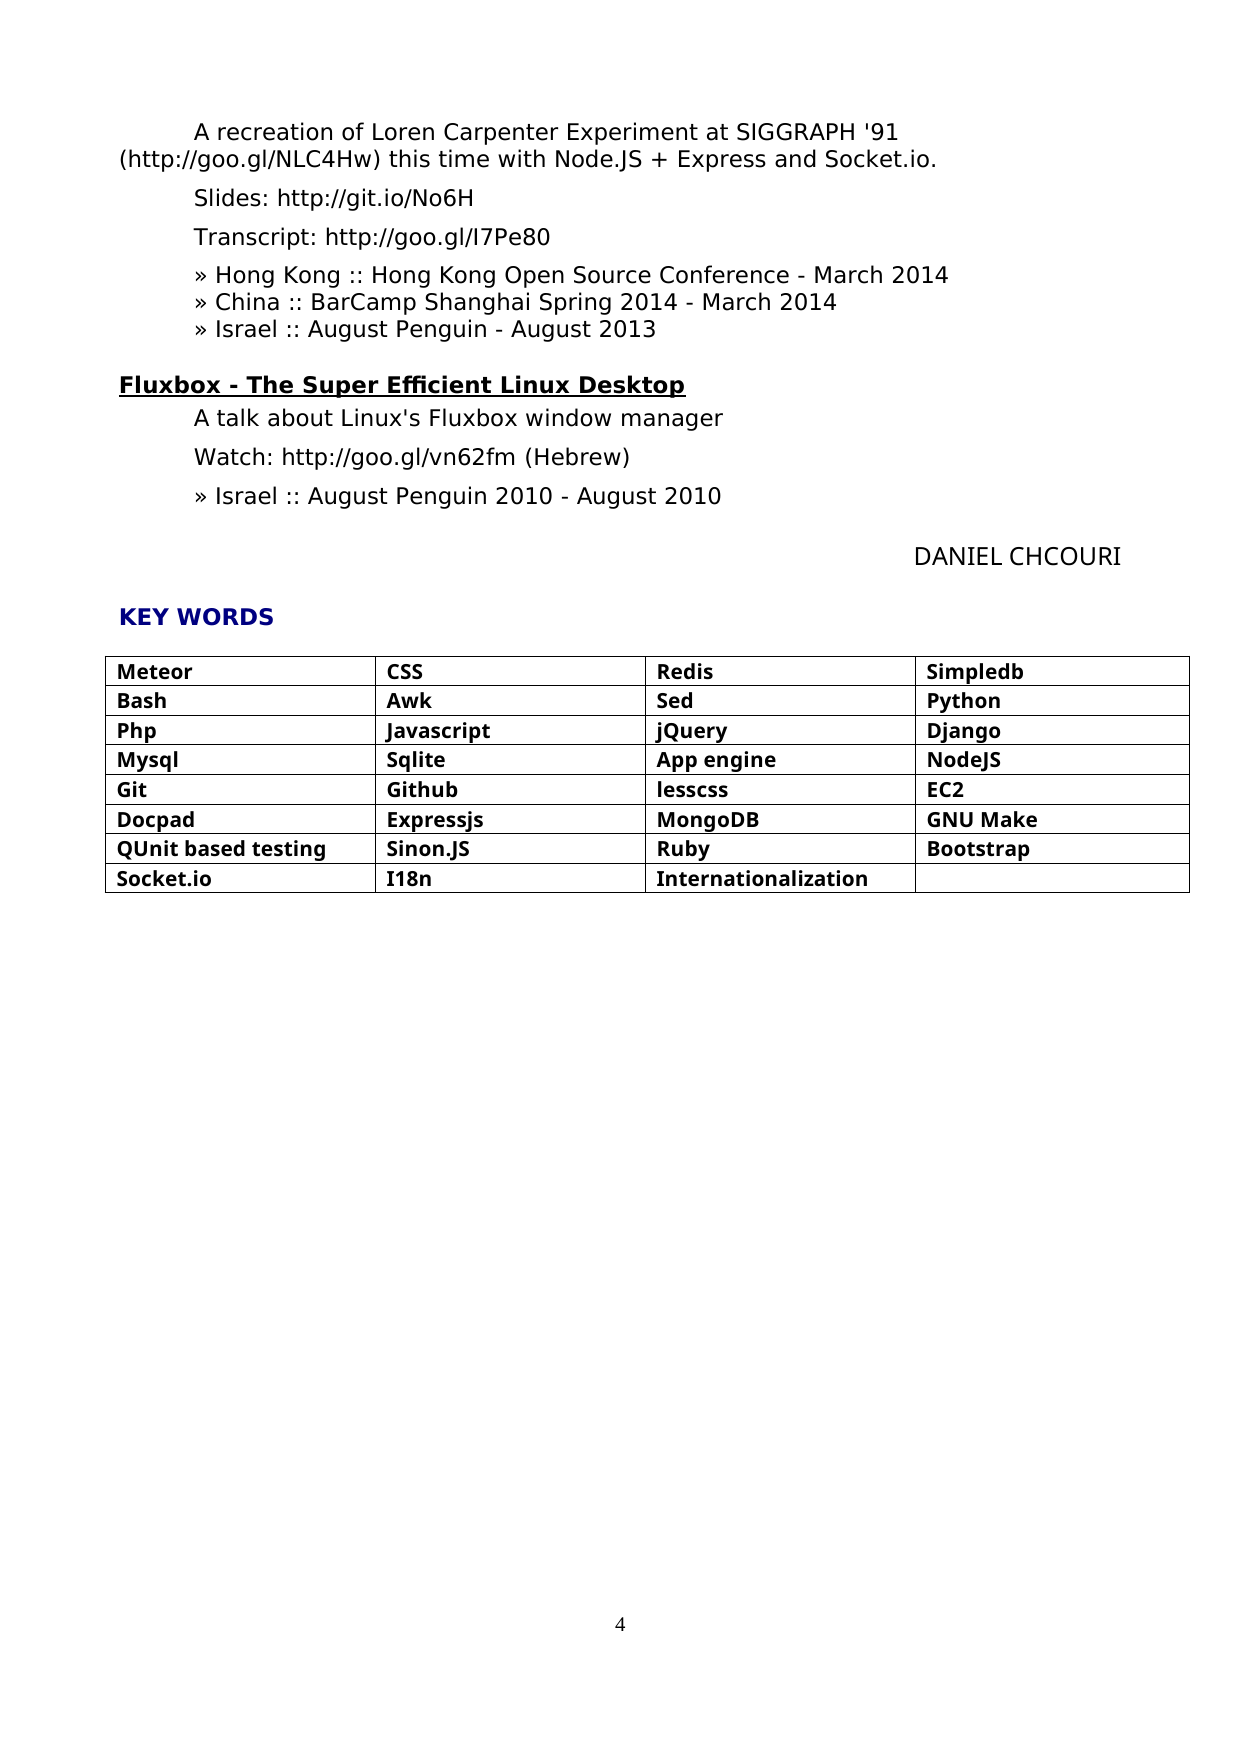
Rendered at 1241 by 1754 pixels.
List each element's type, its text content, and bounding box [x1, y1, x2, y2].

table_cell Bootstrap [916, 834, 1189, 863]
table_cell Php [106, 716, 375, 744]
text A talk about Linux's Fluxbox window manager [118, 405, 1122, 432]
table_cell NodeJS [916, 745, 1189, 774]
table_cell App engine [646, 745, 915, 774]
text » China :: BarCamp Shanghai Spring 2014 - March 2014 [118, 289, 1122, 316]
table_cell Python [916, 686, 1189, 715]
table_cell Ruby [646, 834, 915, 863]
table_header Meteor [106, 657, 375, 685]
text » Israel :: August Penguin 2010 - August 2010 [118, 483, 1122, 510]
table_cell EC2 [916, 775, 1189, 803]
table_cell Git [106, 775, 375, 803]
text » Israel :: August Penguin - August 2013 [118, 316, 1122, 343]
table_header CSS [376, 657, 645, 685]
text Slides: http://git.io/No6H [118, 184, 1122, 211]
table_cell Internationalization [646, 864, 915, 892]
table_cell Bash [106, 686, 375, 715]
text DANIEL CHCOURI [118, 539, 1122, 573]
table_cell [916, 864, 1189, 892]
table_cell I18n [376, 864, 645, 892]
table_cell Django [916, 716, 1189, 744]
table_cell Socket.io [106, 864, 375, 892]
table_header Redis [646, 657, 915, 685]
table_header Simpledb [916, 657, 1189, 685]
table_cell GNU Make [916, 805, 1189, 833]
text Fluxbox - The Super Efficient Linux Desktop [118, 372, 1122, 399]
table_cell Awk [376, 686, 645, 715]
table_cell jQuery [646, 716, 915, 744]
subtitle KEY WORDS [118, 604, 1122, 631]
table_cell Sed [646, 686, 915, 715]
table_cell QUnit based testing [106, 834, 375, 863]
table_cell Docpad [106, 805, 375, 833]
table_cell lesscss [646, 775, 915, 803]
text Transcript: http://goo.gl/I7Pe80 [118, 223, 1122, 250]
table_cell Mysql [106, 745, 375, 774]
text » Hong Kong :: Hong Kong Open Source Conference - March 2014 [118, 262, 1122, 289]
table_cell Github [376, 775, 645, 803]
table_cell Sinon.JS [376, 834, 645, 863]
table_cell Sqlite [376, 745, 645, 774]
text A recreation of Loren Carpenter Experiment at SIGGRAPH '91 (http://goo.gl/NLC4Hw) this time with Node.JS + Express and Socket.io. [118, 118, 1122, 172]
table_cell Javascript [376, 716, 645, 744]
table_cell Expressjs [376, 805, 645, 833]
text Watch: http://goo.gl/vn62fm (Hebrew) [118, 444, 1122, 471]
table_cell MongoDB [646, 805, 915, 833]
